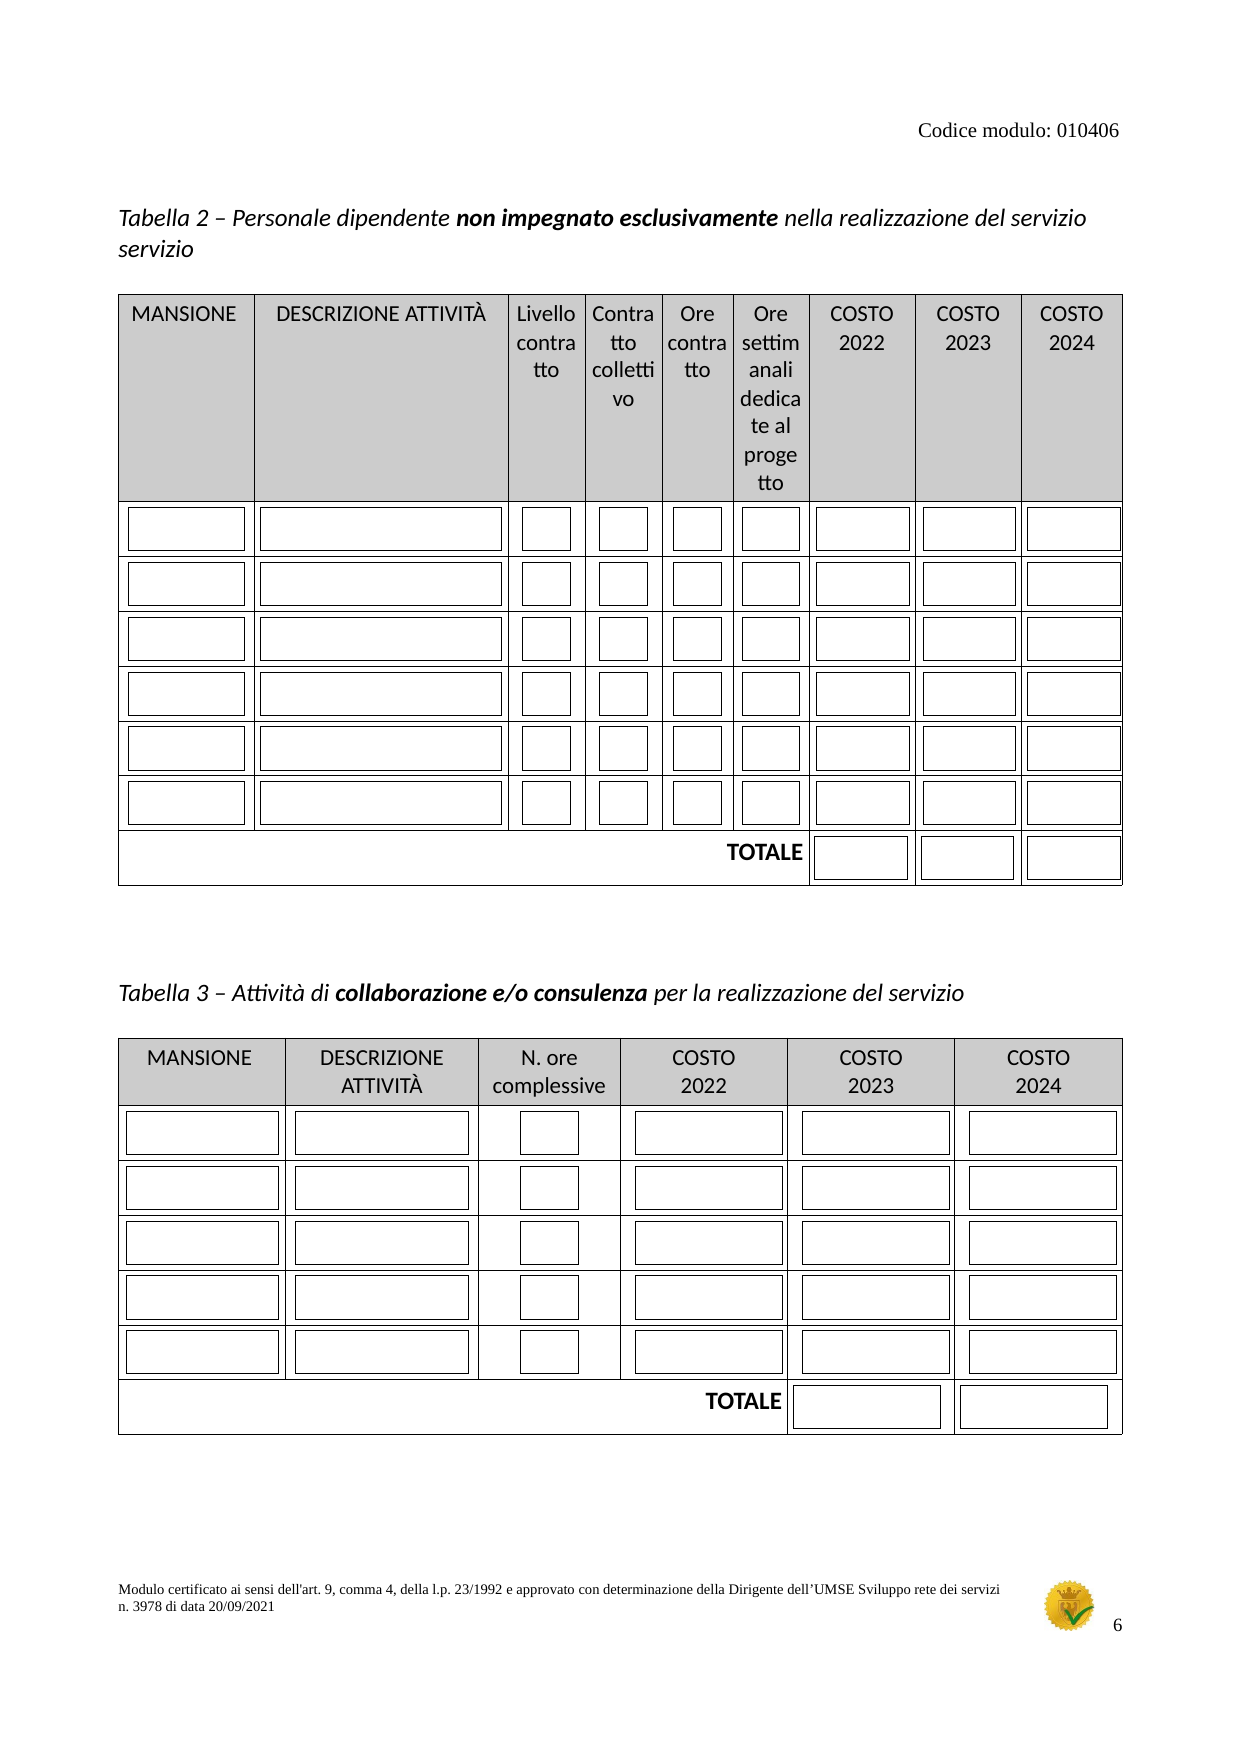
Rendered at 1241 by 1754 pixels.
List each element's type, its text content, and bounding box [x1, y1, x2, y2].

table_cell [621, 1216, 787, 1270]
table_cell [255, 502, 508, 556]
table_cell [286, 1216, 478, 1270]
table_cell [810, 831, 915, 885]
table_cell [479, 1106, 620, 1160]
list Tabella 2 – Personale dipendente non impegnato esclusivamente nella realizzazione del servizio servizio [118, 202, 1122, 263]
table_cell [810, 557, 915, 611]
table_cell [810, 502, 915, 556]
table_cell [734, 502, 809, 556]
table_cell [1022, 667, 1122, 721]
table_header Ore settimanali dedicate al progetto [734, 295, 809, 501]
table_cell [286, 1271, 478, 1324]
table_header COSTO 2024 [1022, 295, 1122, 501]
table_header COSTO 2022 [810, 295, 915, 501]
table_cell [916, 502, 1021, 556]
table_cell [810, 776, 915, 830]
table_cell [955, 1216, 1122, 1270]
table_cell [734, 557, 809, 611]
table_cell [119, 612, 254, 666]
table_header Contratto collettivo [586, 295, 662, 501]
table_cell [509, 612, 585, 666]
table_cell [586, 612, 662, 666]
table_cell TOTALE [119, 1380, 787, 1434]
table_cell [255, 667, 508, 721]
table_cell [788, 1380, 954, 1434]
table_cell [955, 1380, 1122, 1434]
table_cell [1022, 557, 1122, 611]
table_cell [916, 612, 1021, 666]
table_cell [621, 1161, 787, 1215]
table_cell [586, 557, 662, 611]
list Tabella 3 – Attività di collaborazione e/o consulenza per la realizzazione del servizio [118, 977, 1122, 1007]
table_cell [955, 1326, 1122, 1379]
table_header COSTO 2023 [788, 1039, 954, 1105]
table_cell [586, 776, 662, 830]
table_header Ore contratto [663, 295, 733, 501]
table_cell [479, 1271, 620, 1324]
table_header Livello contratto [509, 295, 585, 501]
table_cell [1022, 722, 1122, 775]
table_cell [663, 612, 733, 666]
table_header COSTO 2023 [916, 295, 1021, 501]
table_cell [509, 557, 585, 611]
table_cell [788, 1326, 954, 1379]
table_cell [119, 1326, 285, 1379]
table_cell [1022, 776, 1122, 830]
table_cell [119, 1216, 285, 1270]
table_cell [286, 1326, 478, 1379]
table_cell [955, 1271, 1122, 1324]
table_cell [621, 1271, 787, 1324]
table_cell [255, 722, 508, 775]
table_cell [810, 722, 915, 775]
table_cell [788, 1271, 954, 1324]
table_header MANSIONE [119, 295, 254, 501]
table_cell [255, 612, 508, 666]
table_cell [788, 1216, 954, 1270]
table_cell [255, 776, 508, 830]
table_cell [734, 612, 809, 666]
table_cell [119, 1161, 285, 1215]
table_cell [916, 722, 1021, 775]
table_cell [119, 1271, 285, 1324]
table_cell [734, 667, 809, 721]
table_cell [663, 502, 733, 556]
table_header COSTO 2022 [621, 1039, 787, 1105]
table_header MANSIONE [119, 1039, 285, 1105]
table_cell [788, 1106, 954, 1160]
table_cell [119, 557, 254, 611]
table_cell [621, 1326, 787, 1379]
table_cell [479, 1161, 620, 1215]
table_cell [119, 1106, 285, 1160]
table_cell [663, 667, 733, 721]
table_cell [286, 1106, 478, 1160]
table_header DESCRIZIONE ATTIVITÀ [286, 1039, 478, 1105]
table_cell [663, 557, 733, 611]
table_cell [119, 502, 254, 556]
table_header N. ore complessive [479, 1039, 620, 1105]
table_cell [955, 1106, 1122, 1160]
table_cell [955, 1161, 1122, 1215]
table_header COSTO 2024 [955, 1039, 1122, 1105]
table_cell [916, 776, 1021, 830]
table_cell [509, 667, 585, 721]
table_cell [1022, 502, 1122, 556]
table_cell [255, 557, 508, 611]
table_cell [119, 776, 254, 830]
table_cell [810, 667, 915, 721]
table_cell TOTALE [119, 831, 809, 885]
table_cell [788, 1161, 954, 1215]
table_cell [286, 1161, 478, 1215]
table_cell [663, 776, 733, 830]
table_cell [586, 722, 662, 775]
table_cell [916, 831, 1021, 885]
table_cell [1022, 831, 1122, 885]
table_cell [663, 722, 733, 775]
table_cell [734, 722, 809, 775]
table_cell [1022, 612, 1122, 666]
table_cell [119, 667, 254, 721]
table_cell [916, 557, 1021, 611]
table_cell [586, 502, 662, 556]
table_cell [810, 612, 915, 666]
table_cell [916, 667, 1021, 721]
table_cell [479, 1216, 620, 1270]
table_cell [509, 776, 585, 830]
table_cell [586, 667, 662, 721]
table_header DESCRIZIONE ATTIVITÀ [255, 295, 508, 501]
picture [1044, 1580, 1096, 1631]
table_cell [509, 722, 585, 775]
table_cell [119, 722, 254, 775]
table_cell [509, 502, 585, 556]
table_cell [621, 1106, 787, 1160]
table_cell [734, 776, 809, 830]
table_cell [479, 1326, 620, 1379]
